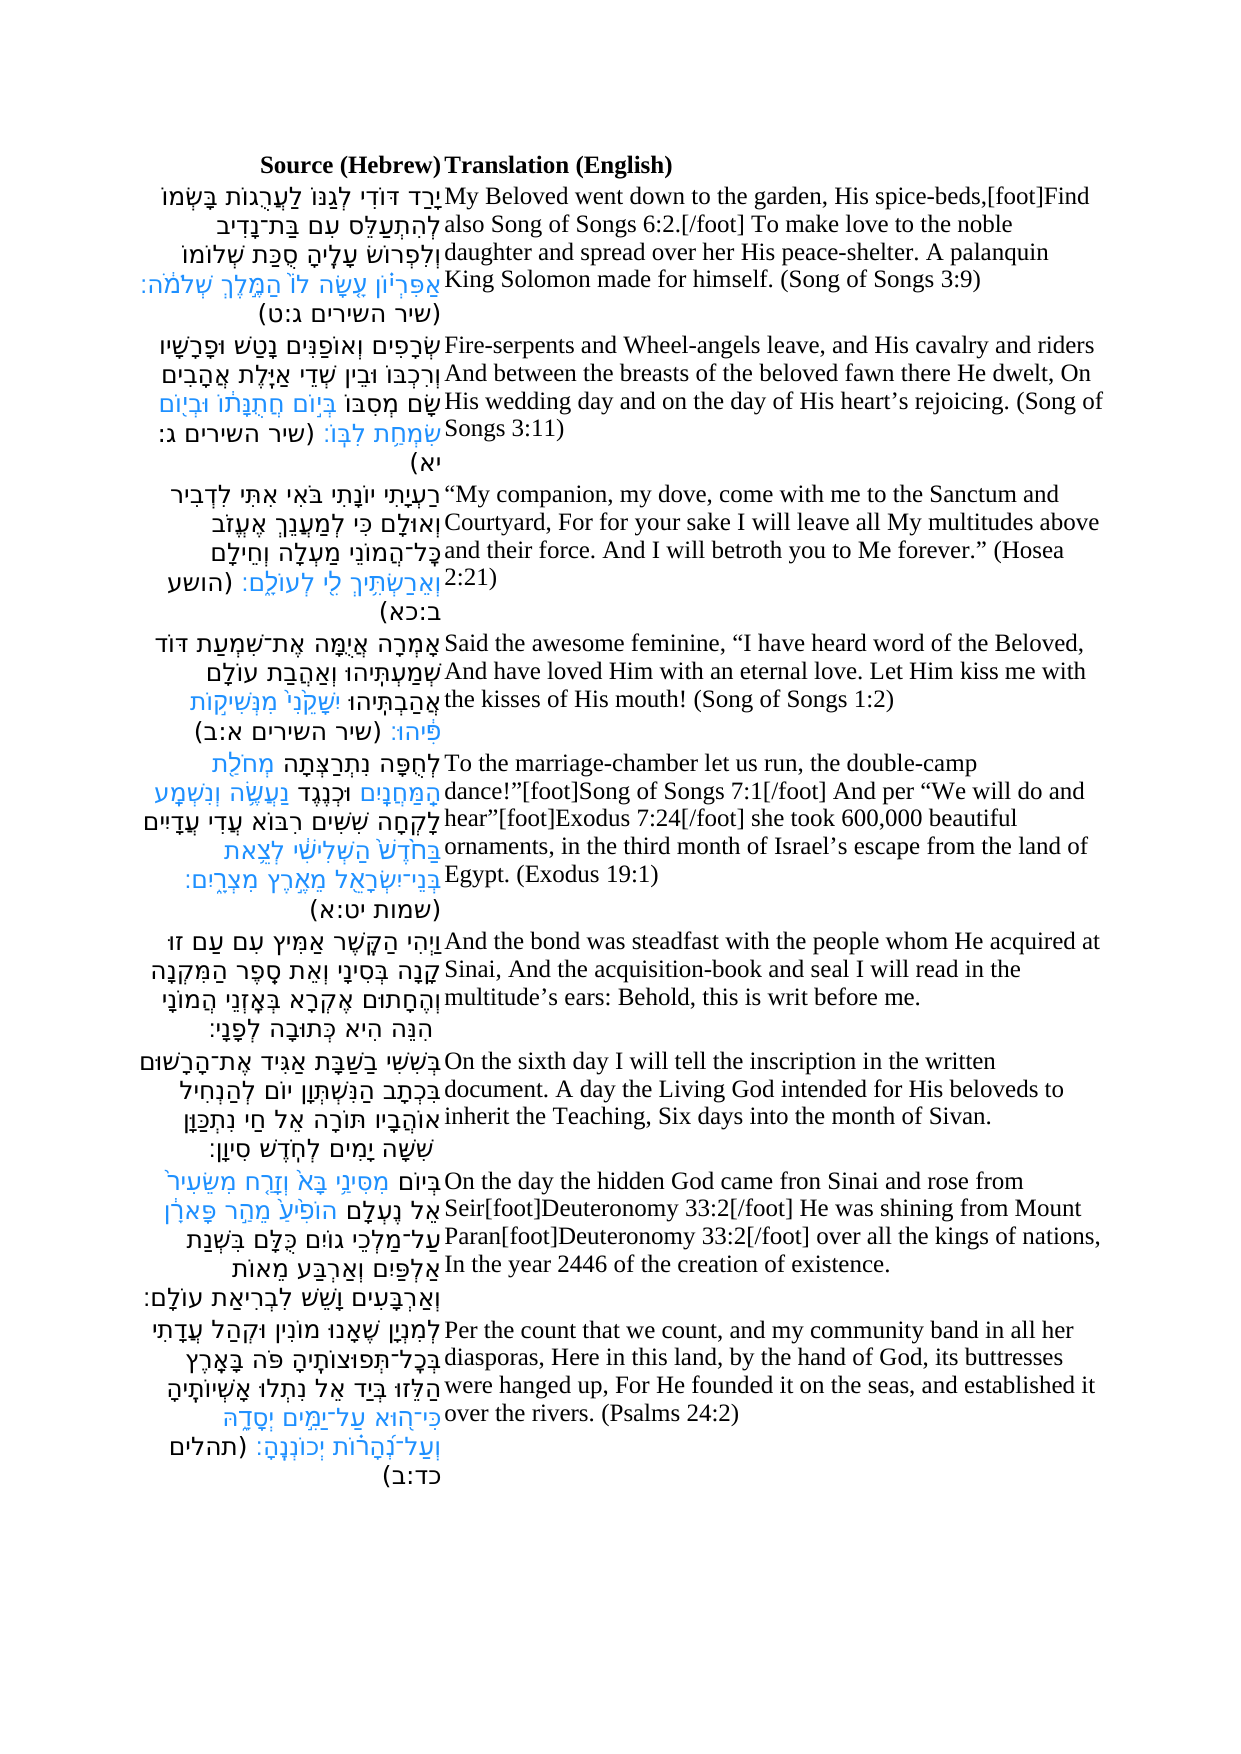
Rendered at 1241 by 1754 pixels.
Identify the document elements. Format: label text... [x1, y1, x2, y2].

table_header Source (Hebrew) [135, 150, 442, 181]
table_cell “My companion, my dove, come with me to the Sanctum and Courtyard, For for your sake I will leave all My multitudes above and their force. And I will betroth you to Me forever.” (Hosea 2:21) [443, 479, 1105, 628]
table_cell יָרַד דּוֹדִי לְגַנּוֹ לַעֲרֻגוֹת בָּשְׂמוֹ לְהִתְעַלֵּס עִם בַּת־נָדִיב וְלִפְרוֹשׂ עָלֶֽיהָ סֻכַּת שְׁלוֹמוֹ אַפִּרְי֗וֹן עָ֤שָׂה לוֹ֙ הַמֶּ֣לֶךְ שְׁלֹמֹ֔ה׃ (שיר השירים ג:ט) [135, 181, 442, 330]
table_cell לְמִנְיָן שֶׁאָנוּ מוֹנִין וּקְהַל עֲדָתִי בְּכׇל־תְּפוּצוֹתֶֽיהָ פֹּה בָּאָֽרֶץ הַלֵּזוּ בְּיַד אֵל נִתְלוּ אָשְׁיוֹתֶֽיהָ כִּי־ה֭וּא עַל־יַמִּ֣ים יְסָדָ֑הּ וְעַל־נְ֝הָר֗וֹת יְכוֹנְנֶֽהָ׃ (תהלים כד:ב) [135, 1314, 442, 1492]
table_cell רַעְיָתִי יוֹנָתִי בֹּאִי אִתִּי לִדְבִיר וְאוּלָם כִּי לְמַעֲנֵךְ אֶעֱזֹב כׇּל־הֲמוֹנֵי מַעְלָה וְחֵילָם וְאֵרַשְׂתִּ֥יךְ לִ֖י לְעוֹלָ֑ם׃ (הושע ב:כא) [135, 479, 442, 628]
table_header Translation (English) [443, 150, 1105, 181]
table_cell On the day the hidden God came fron Sinai and rose from Seir[foot]Deuteronomy 33:2[/foot] He was shining from Mount Paran[foot]Deuteronomy 33:2[/foot] over all the kings of nations, In the year 2446 of the creation of existence. [443, 1165, 1105, 1314]
table_cell Per the count that we count, and my community band in all her diasporas, Here in this land, by the hand of God, its buttresses were hanged up, For He founded it on the seas, and established it over the rivers. (Psalms 24:2) [443, 1314, 1105, 1492]
table_cell לְחֻפָּה נִתְרַצְּתָה מְחֹלַ֖ת הַֽמַּחֲנָֽיִם וּכְנֶגֶד נַעֲשֶׂ֥ה וְנִשְׁמָֽע לָקְחָה שִׁשִּׁים רִבּוֹא עֲדִי עֲדָיִים בַּחֹ֙דֶשׁ֙ הַשְּׁלִישִׁ֔י לְצֵ֥את בְּנֵי־יִשְׂרָאֵ֖ל מֵאֶ֣רֶץ מִצְרָ֑יִם׃ (שמות יט:א) [135, 748, 442, 926]
table_cell בְּשִׁשִּׁי בַשַּׁבָּת אַגִּיד אֶת־הָרָשׁוּם בִּכְתָב הַנִּשְׁתְּוָן יוֹם לְהַנְחִיל אוֹהֲבָיו תּוֹרָה אֵל חַי נִתְכַּוָּן שִׁשָּׁה יָמִים לְחֹֽדֶשׁ סִיוָן׃ [135, 1045, 442, 1165]
table_cell וַיְהִי הַקֶּֽשֶׁר אַמִּיץ עִם עַם זוּ קָנָה בְּסִינָי וְאֵת סֵֽפֶר הַמִּקְנָה וְהֶחָתוּם אֶקְרָא בְּאׇזְנֵי הֲמוֹנָי הִנֵּה הִיא כְּתוּבָה לְפָנָי׃ [135, 926, 442, 1045]
table_cell My Beloved went down to the garden, His spice-beds,[foot]Find also Song of Songs 6:2.[/foot] To make love to the noble daughter and spread over her His peace-shelter. A palanquin King Solomon made for himself. (Song of Songs 3:9) [443, 181, 1105, 330]
table_cell Fire-serpents and Wheel-angels leave, and His cavalry and riders And between the breasts of the beloved fawn there He dwelt, On His wedding day and on the day of His heart’s rejoicing. (Song of Songs 3:11) [443, 330, 1105, 479]
table_cell And the bond was steadfast with the people whom He acquired at Sinai, And the acquisition-book and seal I will read in the multitude’s ears: Behold, this is writ before me. [443, 926, 1105, 1045]
table_cell On the sixth day I will tell the inscription in the written document. A day the Living God intended for His beloveds to inherit the Teaching, Six days into the month of Sivan. [443, 1045, 1105, 1165]
table_cell To the marriage-chamber let us run, the double-camp dance!”[foot]Song of Songs 7:1[/foot] And per “We will do and hear”[foot]Exodus 7:24[/foot] she took 600,000 beautiful ornaments, in the third month of Israel’s escape from the land of Egypt. (Exodus 19:1) [443, 748, 1105, 926]
table_cell בְּיוֹם מִסִּינַ֥י בָּא֙ וְזָרַ֤ח מִשֵּׂעִיר֙ אֵל נֶעְלָם הוֹפִ֙יעַ֙ מֵהַ֣ר פָּארָ֔ן עַל־מַלְכֵי גוֹיִם כֻּלָּם בִּשְׁנַת אַלְפַּיִם וְאַרְבַּע מֵאוֹת וְאַרְבָּעִים וָשֵׁשׁ לִבְרִיאַת עוֹלָם׃ [135, 1165, 442, 1314]
table_cell שְׂרָפִים וְאוֹפַנִּים נָטַשׁ וּפָרָשָׁיו וְרִכְבּוֹ וּבֵין שְׁדֵי אַיֶּֽלֶת אֲהָבִים שָׂם מְסִבּוֹ בְּי֣וֹם חֲתֻנָּת֔וֹ וּבְי֖וֹם שִׂמְחַ֥ת לִבּֽוֹ׃ (שיר השירים ג:יא) [135, 330, 442, 479]
table_cell אָמְרָה אֲיֻמָּה אֶת־שִׁמְעַת דּוֹד שְׁמַעְתִּֽיהוּ וְאַהֲבַת עוֹלָם אֲהַבְתִּֽיהוּ יִשָּׁקֵ֙נִי֙ מִנְּשִׁיק֣וֹת פִּ֔יהוּ׃ (שיר השירים א:ב) [135, 628, 442, 747]
table_cell Said the awesome feminine, “I have heard word of the Beloved, And have loved Him with an eternal love. Let Him kiss me with the kisses of His mouth! (Song of Songs 1:2) [443, 628, 1105, 747]
